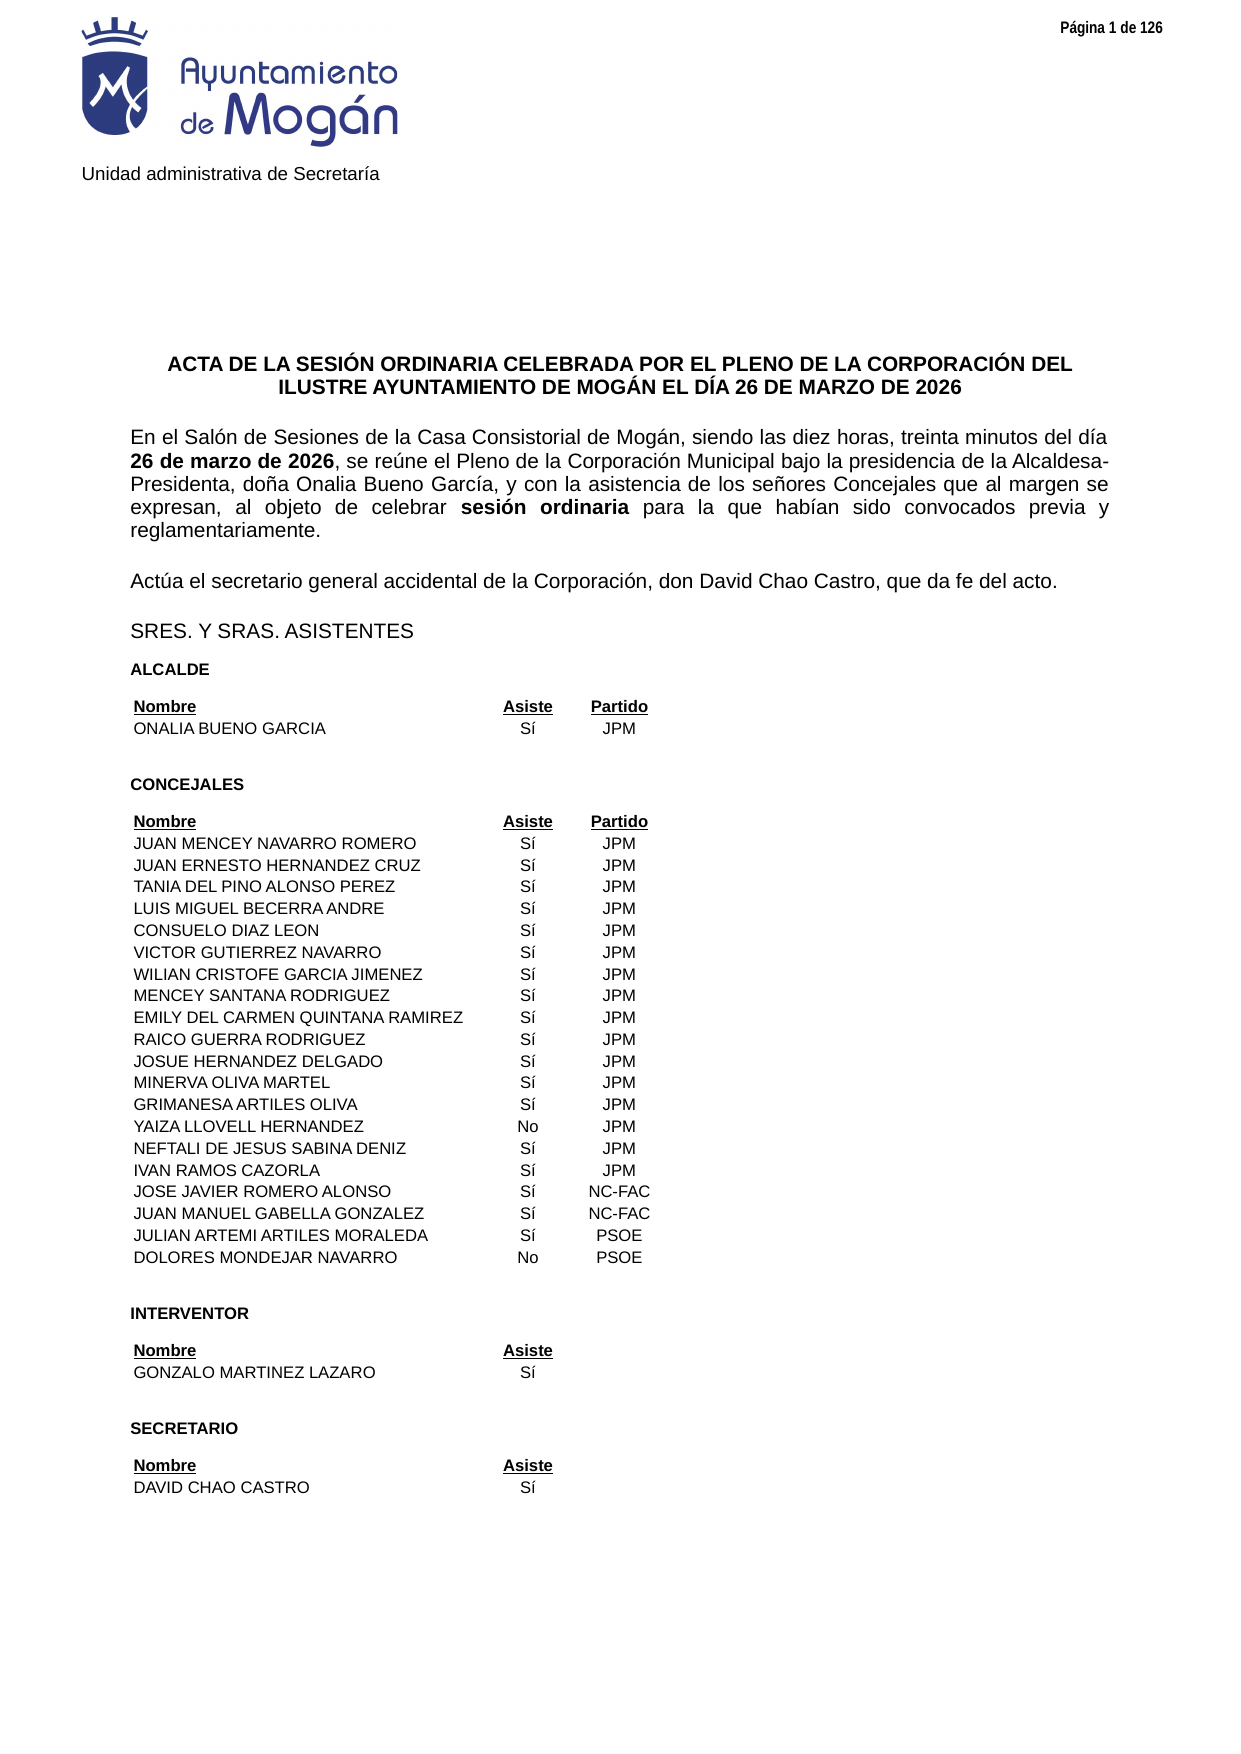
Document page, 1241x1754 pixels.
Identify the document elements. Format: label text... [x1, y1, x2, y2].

table_cell CONSUELO DIAZ LEON [132, 920, 493, 942]
table_cell JPM [563, 1094, 675, 1116]
table_cell PSOE [563, 1225, 675, 1246]
table_cell Sí [493, 1072, 563, 1094]
table_header Nombre [132, 1340, 493, 1362]
table_cell MINERVA OLIVA MARTEL [132, 1072, 493, 1094]
table_cell LUIS MIGUEL BECERRA ANDRE [132, 898, 493, 920]
table_cell Sí [493, 1225, 563, 1246]
table_cell JPM [563, 1050, 675, 1072]
table_cell WILIAN CRISTOFE GARCIA JIMENEZ [132, 963, 493, 985]
table_cell Sí [493, 942, 563, 963]
table_cell ONALIA BUENO GARCIA [132, 718, 493, 739]
table_cell JPM [563, 876, 675, 898]
table_cell JPM [563, 1072, 675, 1094]
table_cell EMILY DEL CARMEN QUINTANA RAMIREZ [132, 1007, 493, 1029]
table_cell RAICO GUERRA RODRIGUEZ [132, 1029, 493, 1050]
table_cell VICTOR GUTIERREZ NAVARRO [132, 942, 493, 963]
table_cell NEFTALI DE JESUS SABINA DENIZ [132, 1138, 493, 1159]
text En el Salón de Sesiones de la Casa Consistorial de Mogán, siendo las diez horas, treinta minutos del día 26 de marzo de 2026, se reúne el Pleno de la Corporación Municipal bajo la presidencia de la Alcaldesa-Presidenta, doña Onalia Bueno García, y con la asistencia de los señores Concejales que al margen se expresan, al objeto de celebrar sesión ordinaria para la que habían sido convocados previa y reglamentariamente. [130, 426, 1110, 542]
table_cell [563, 1477, 675, 1498]
table_cell PSOE [563, 1246, 675, 1268]
table_cell GRIMANESA ARTILES OLIVA [132, 1094, 493, 1116]
table_cell JPM [563, 1116, 675, 1137]
table_header Nombre [132, 696, 493, 717]
table_cell JOSE JAVIER ROMERO ALONSO [132, 1181, 493, 1203]
table_cell Sí [493, 718, 563, 739]
table_cell Sí [493, 1203, 563, 1224]
table_cell Sí [493, 833, 563, 854]
table_cell Sí [493, 855, 563, 876]
table_header [563, 1340, 675, 1362]
text ACTA DE LA SESIÓN ORDINARIA CELEBRADA POR EL PLENO DE LA CORPORACIÓN DEL ILUSTRE AYUNTAMIENTO DE MOGÁN EL DÍA 26 DE MARZO DE 2026 [130, 352, 1110, 399]
table_cell JPM [563, 963, 675, 985]
table_cell YAIZA LLOVELL HERNANDEZ [132, 1116, 493, 1137]
table_header Asiste [493, 696, 563, 717]
table_cell MENCEY SANTANA RODRIGUEZ [132, 985, 493, 1007]
text SRES. Y SRAS. ASISTENTES [130, 619, 1110, 643]
table_cell JPM [563, 855, 675, 876]
table_cell NC-FAC [563, 1203, 675, 1224]
table_cell JPM [563, 718, 675, 739]
table_cell Sí [493, 898, 563, 920]
table_header Asiste [493, 811, 563, 833]
text SECRETARIO [130, 1419, 1110, 1438]
table_cell JOSUE HERNANDEZ DELGADO [132, 1050, 493, 1072]
table_header Nombre [132, 1455, 493, 1477]
table_cell JPM [563, 920, 675, 942]
table_cell Sí [493, 1007, 563, 1029]
table_cell JPM [563, 898, 675, 920]
text INTERVENTOR [130, 1304, 1110, 1323]
table_cell Sí [493, 963, 563, 985]
table_cell NC-FAC [563, 1181, 675, 1203]
table_cell TANIA DEL PINO ALONSO PEREZ [132, 876, 493, 898]
table_cell IVAN RAMOS CAZORLA [132, 1159, 493, 1181]
table_header Partido [563, 696, 675, 717]
table_header Partido [563, 811, 675, 833]
table_header Asiste [493, 1340, 563, 1362]
table_cell Sí [493, 1362, 563, 1383]
table_cell JUAN ERNESTO HERNANDEZ CRUZ [132, 855, 493, 876]
table_cell JPM [563, 942, 675, 963]
table_cell Sí [493, 985, 563, 1007]
table_cell Sí [493, 1181, 563, 1203]
table_cell JUAN MANUEL GABELLA GONZALEZ [132, 1203, 493, 1224]
table_header [563, 1455, 675, 1477]
table_cell Sí [493, 1477, 563, 1498]
table_cell [563, 1362, 675, 1383]
table_cell DOLORES MONDEJAR NAVARRO [132, 1246, 493, 1268]
table_cell No [493, 1246, 563, 1268]
text CONCEJALES [130, 775, 1110, 794]
table_cell Sí [493, 1050, 563, 1072]
table_cell JPM [563, 1138, 675, 1159]
table_cell Sí [493, 920, 563, 942]
table_cell JPM [563, 1029, 675, 1050]
text ALCALDE [130, 660, 1110, 678]
table_cell JPM [563, 833, 675, 854]
table_cell Sí [493, 876, 563, 898]
table_header Asiste [493, 1455, 563, 1477]
table_cell JPM [563, 1159, 675, 1181]
table_cell Sí [493, 1094, 563, 1116]
table_cell Sí [493, 1159, 563, 1181]
table_cell Sí [493, 1138, 563, 1159]
table_header Nombre [132, 811, 493, 833]
table_cell Sí [493, 1029, 563, 1050]
text Actúa el secretario general accidental de la Corporación, don David Chao Castro, que da fe del acto. [130, 569, 1110, 592]
table_cell GONZALO MARTINEZ LAZARO [132, 1362, 493, 1383]
table_cell JPM [563, 985, 675, 1007]
table_cell No [493, 1116, 563, 1137]
table_cell JPM [563, 1007, 675, 1029]
picture [81, 17, 398, 153]
table_cell JUAN MENCEY NAVARRO ROMERO [132, 833, 493, 854]
table_cell JULIAN ARTEMI ARTILES MORALEDA [132, 1225, 493, 1246]
table_cell DAVID CHAO CASTRO [132, 1477, 493, 1498]
